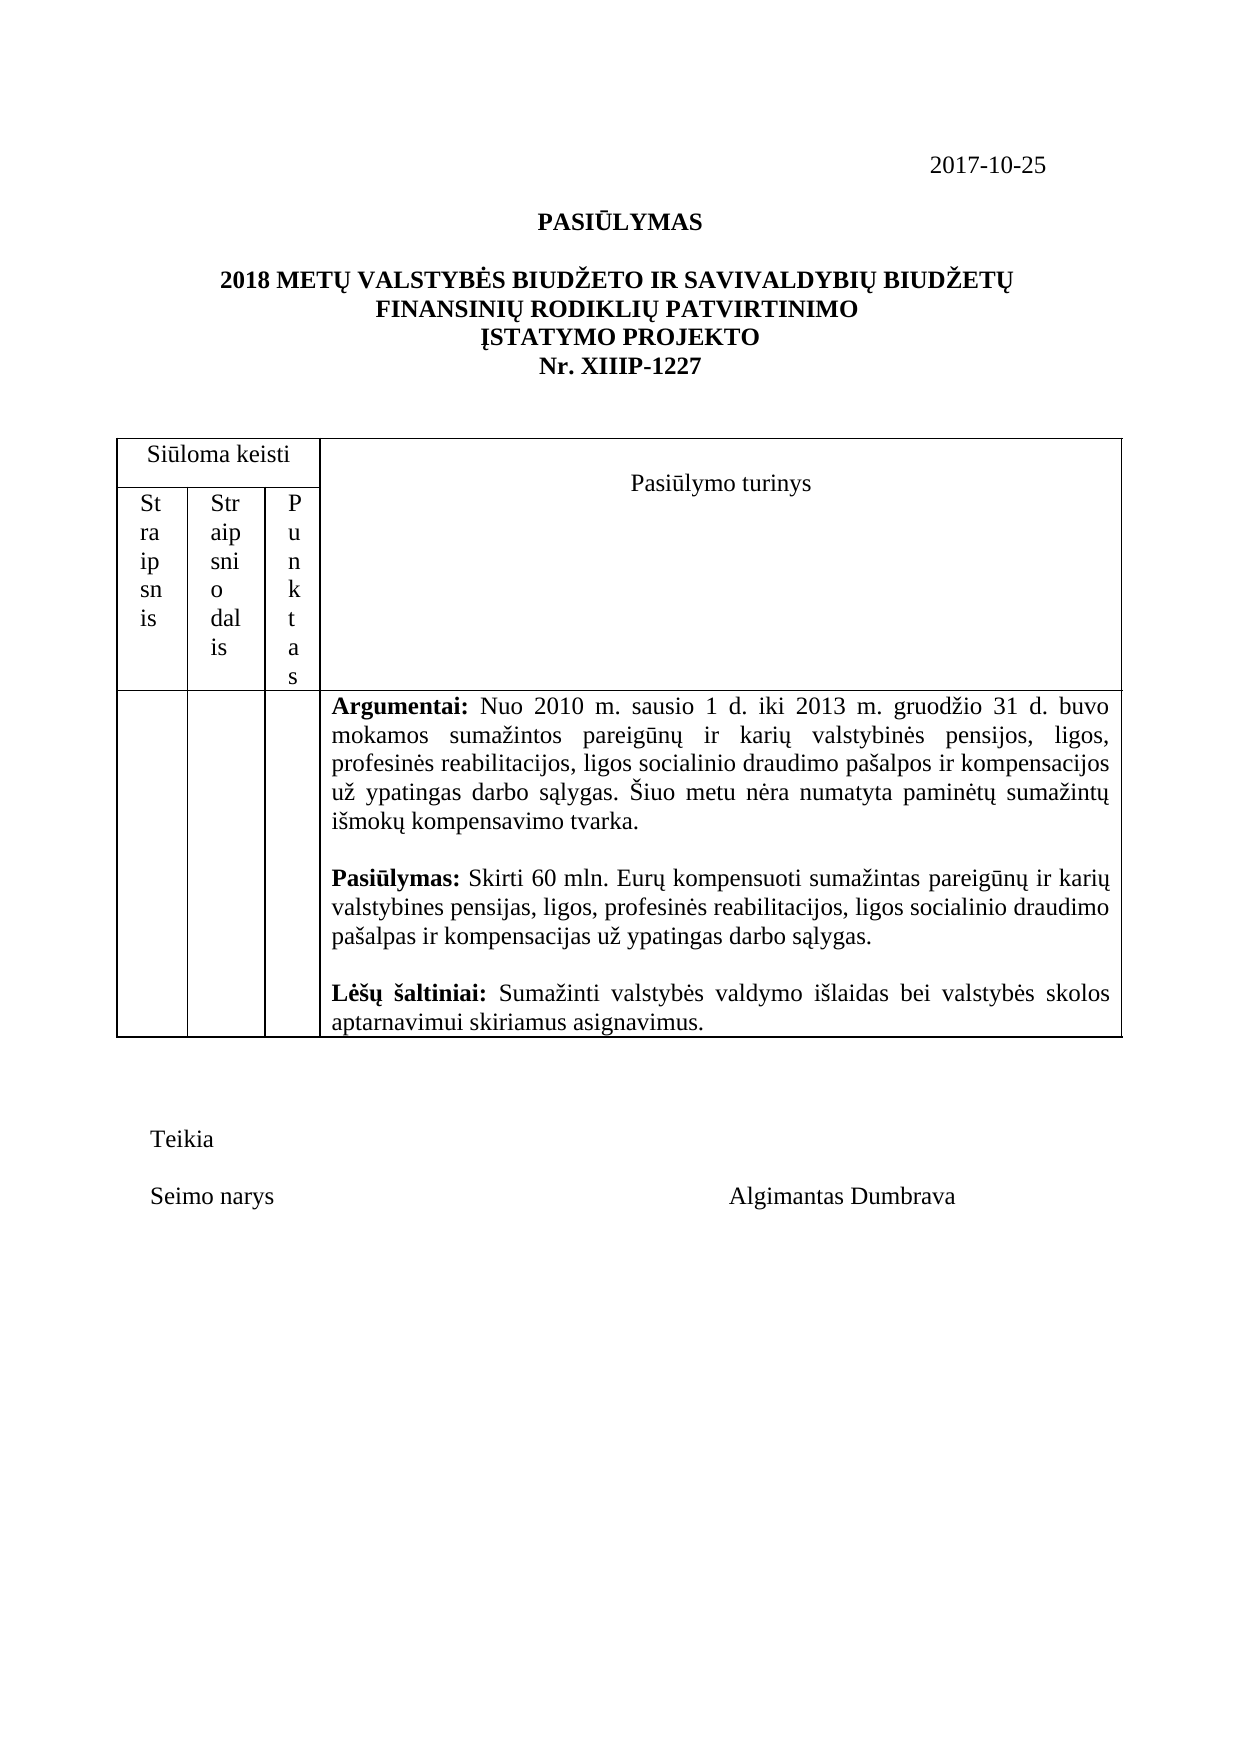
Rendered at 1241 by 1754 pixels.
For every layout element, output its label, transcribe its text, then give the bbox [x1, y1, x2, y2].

table_cell Punktas [266, 488, 319, 689]
table_header Siūloma keisti [118, 439, 319, 487]
table_cell [188, 691, 264, 1036]
table_cell Straipsnio dalis [188, 488, 264, 689]
text ĮSTATYMO PROJEKTO [150, 322, 1090, 351]
text Teikia [150, 1124, 1090, 1153]
table_header Pasiūlymo turinys [321, 439, 1121, 689]
text Nr. XIIIP-1227 [150, 351, 1090, 380]
text 2017-10-25 [150, 150, 1046, 179]
text PASIŪLYMAS [150, 207, 1090, 236]
table_cell [266, 691, 319, 1036]
table_cell [118, 691, 187, 1036]
text FINANSINIŲ RODIKLIŲ PATVIRTINIMO [150, 294, 1090, 322]
text Seimo narys Algimantas Dumbrava [150, 1181, 1090, 1210]
table_cell Argumentai: Nuo 2010 m. sausio 1 d. iki 2013 m. gruodžio 31 d. buvo mokamos sumažintos pareigūnų ir karių valstybinės pensijos, ligos, profesinės reabilitacijos, ligos socialinio draudimo pašalpos ir kompensacijos už ypatingas darbo sąlygas. Šiuo metu nėra numatyta paminėtų sumažintų išmokų kompensavimo tvarka. Pasiūlymas: Skirti 60 mln. Eurų kompensuoti sumažintas pareigūnų ir karių valstybines pensijas, ligos, profesinės reabilitacijos, ligos socialinio draudimo pašalpas ir kompensacijas už ypatingas darbo sąlygas. Lėšų šaltiniai: Sumažinti valstybės valdymo išlaidas bei valstybės skolos aptarnavimui skiriamus asignavimus. [321, 691, 1121, 1036]
table_cell Straipsnis [118, 488, 187, 689]
text 2018 METŲ VALSTYBĖS BIUDŽETO IR SAVIVALDYBIŲ BIUDŽETŲ [150, 265, 1090, 294]
